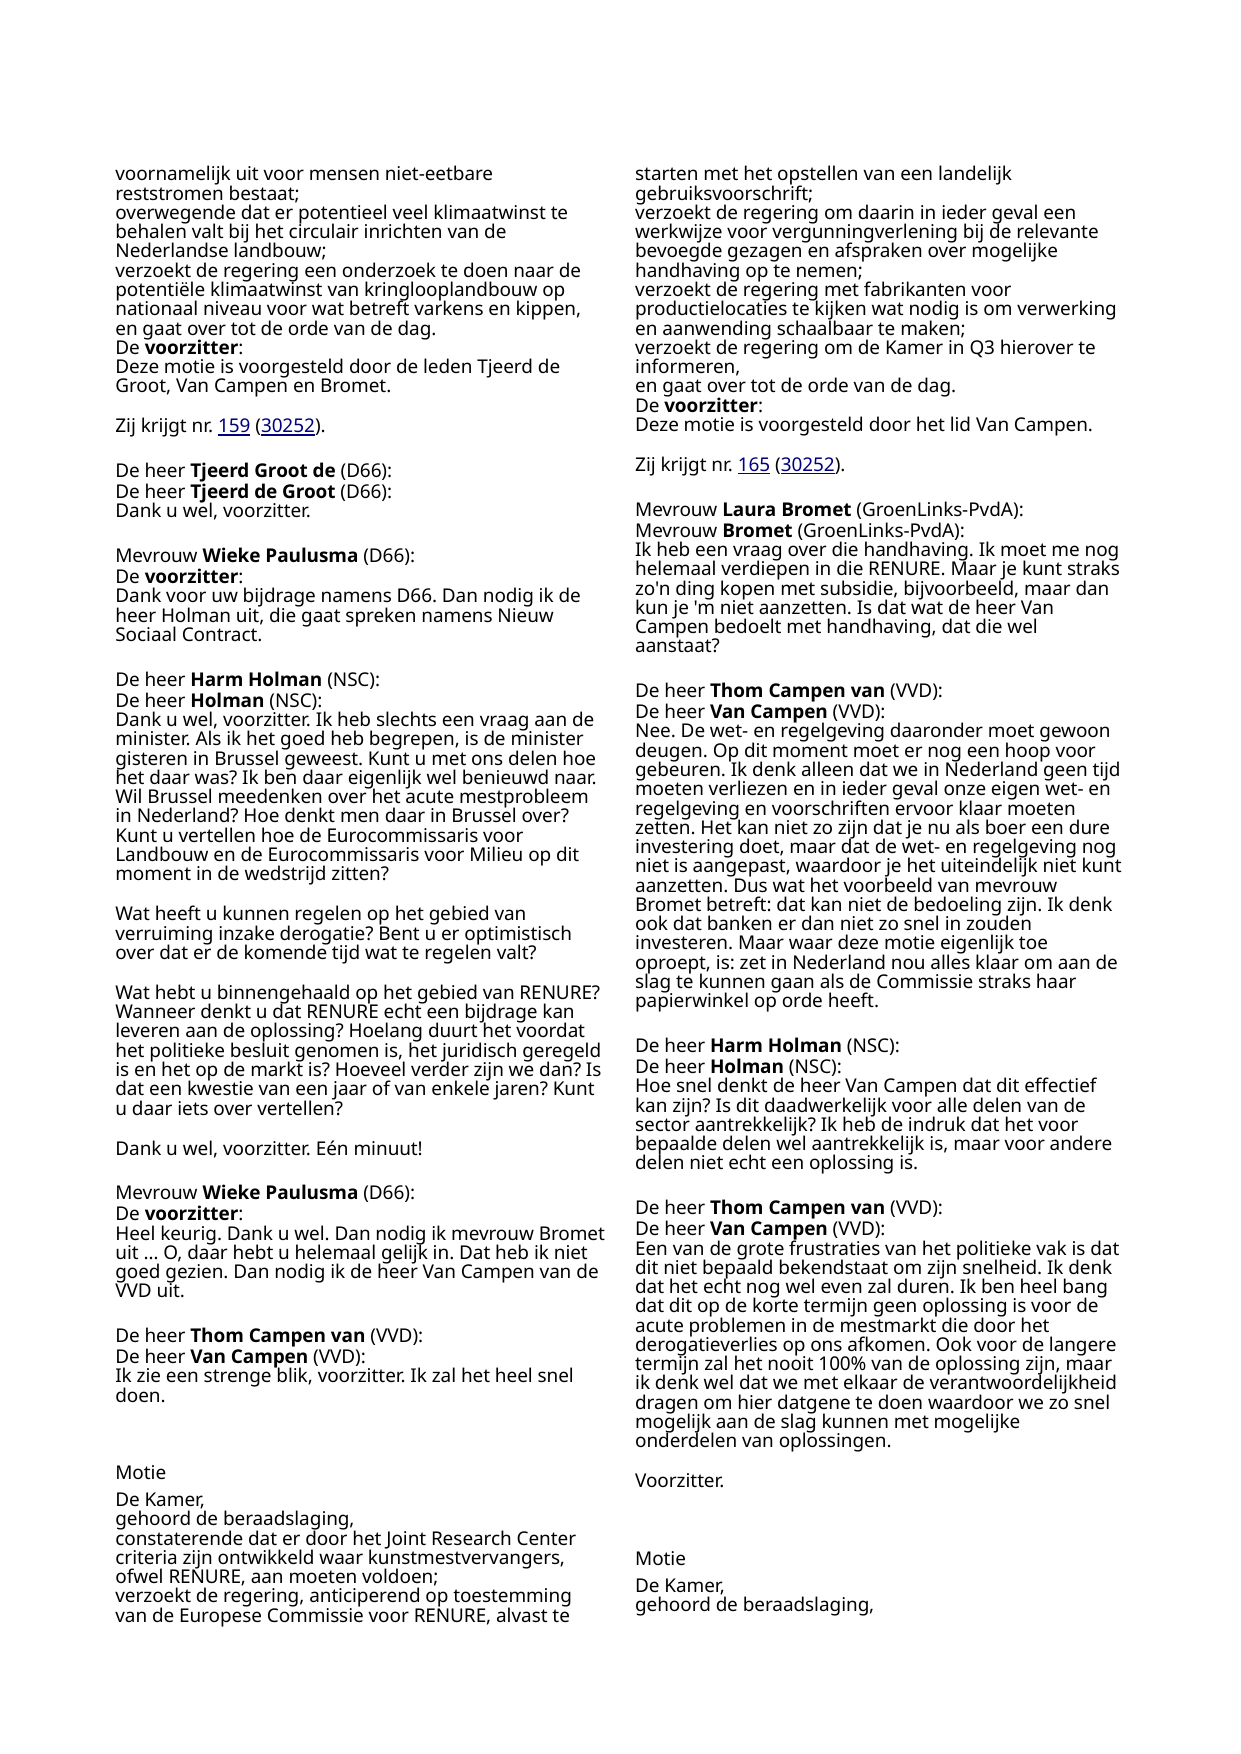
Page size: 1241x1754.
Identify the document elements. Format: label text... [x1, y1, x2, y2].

text Dank u wel, voorzitter. Ik heb slechts een vraag aan de minister. Als ik het goed heb begrepen, is de minister gisteren in Brussel geweest. Kunt u met ons delen hoe het daar was? Ik ben daar eigenlijk wel benieuwd naar. Wil Brussel meedenken over het acute mestprobleem in Nederland? Hoe denkt men daar in Brussel over? Kunt u vertellen hoe de Eurocommissaris voor Landbouw en de Eurocommissaris voor Milieu op dit moment in de wedstrijd zitten? [115, 711, 605, 884]
text Deze motie is voorgesteld door de leden Tjeerd de Groot, Van Campen en Bromet. [115, 358, 605, 397]
text Motie [635, 1545, 1125, 1571]
text Heel keurig. Dank u wel. Dan nodig ik mevrouw Bromet uit … O, daar hebt u helemaal gelijk in. Dat heb ik niet goed gezien. Dan nodig ik de heer Van Campen van de VVD uit. [115, 1224, 605, 1302]
text en gaat over tot de orde van de dag. [115, 319, 605, 339]
text Nee. De wet- en regelgeving daaronder moet gewoon deugen. Op dit moment moet er nog een hoop voor gebeuren. Ik denk alleen dat we in Nederland geen tijd moeten verliezen en in ieder geval onze eigen wet- en regelgeving en voorschriften ervoor klaar moeten zetten. Het kan niet zo zijn dat je nu als boer een dure investering doet, maar dat de wet- en regelgeving nog niet is aangepast, waardoor je het uiteindelijk niet kunt aanzetten. Dus wat het voorbeeld van mevrouw Bromet betreft: dat kan niet de bedoeling zijn. Ik denk ook dat banken er dan niet zo snel in zouden investeren. Maar waar deze motie eigenlijk toe oproept, is: zet in Nederland nou alles klaar om aan de slag te kunnen gaan als de Commissie straks haar papierwinkel op orde heeft. [635, 722, 1125, 1011]
text overwegende dat er potentieel veel klimaatwinst te behalen valt bij het circulair inrichten van de Nederlandse landbouw; [115, 204, 605, 262]
text De heer Harm Holman (NSC): [115, 666, 605, 692]
text De heer Holman (NSC): [635, 1058, 1125, 1077]
text Dank voor uw bijdrage namens D66. Dan nodig ik de heer Holman uit, die gaat spreken namens Nieuw Sociaal Contract. [115, 587, 605, 645]
text starten met het opstellen van een landelijk gebruiksvoorschrift; [635, 165, 1125, 204]
text Wat hebt u binnengehaald op het gebied van RENURE? Wanneer denkt u dat RENURE echt een bijdrage kan leveren aan de oplossing? Hoelang duurt het voordat het politieke besluit genomen is, het juridisch geregeld is en het op de markt is? Hoeveel verder zijn we dan? Is dat een kwestie van een jaar of van enkele jaren? Kunt u daar iets over vertellen? [115, 984, 605, 1119]
text De voorzitter: [115, 339, 605, 358]
text verzoekt de regering om de Kamer in Q3 hierover te informeren, [635, 339, 1125, 377]
text verzoekt de regering om daarin in ieder geval een werkwijze voor vergunningverlening bij de relevante bevoegde gezagen en afspraken over mogelijke handhaving op te nemen; [635, 204, 1125, 281]
text Mevrouw Laura Bromet (GroenLinks-PvdA): [635, 496, 1125, 522]
text verzoekt de regering met fabrikanten voor productielocaties te kijken wat nodig is om verwerking en aanwending schaalbaar te maken; [635, 281, 1125, 339]
text Hoe snel denkt de heer Van Campen dat dit effectief kan zijn? Is dit daadwerkelijk voor alle delen van de sector aantrekkelijk? Ik heb de indruk dat het voor bepaalde delen wel aantrekkelijk is, maar voor andere delen niet echt een oplossing is. [635, 1077, 1125, 1174]
text Dank u wel, voorzitter. [115, 502, 605, 522]
text De voorzitter: [115, 1205, 605, 1224]
text voornamelijk uit voor mensen niet-eetbare reststromen bestaat; [115, 165, 605, 204]
text De voorzitter: [115, 568, 605, 587]
text Dank u wel, voorzitter. Eén minuut! [115, 1139, 605, 1159]
text Deze motie is voorgesteld door het lid Van Campen. [635, 416, 1125, 435]
text De voorzitter: [635, 397, 1125, 416]
text Een van de grote frustraties van het politieke vak is dat dit niet bepaald bekendstaat om zijn snelheid. Ik denk dat het echt nog wel even zal duren. Ik ben heel bang dat dit op de korte termijn geen oplossing is voor de acute problemen in de mestmarkt die door het derogatieverlies op ons afkomen. Ook voor de langere termijn zal het nooit 100% van de oplossing zijn, maar ik denk wel dat we met elkaar de verantwoordelijkheid dragen om hier datgene te doen waardoor we zo snel mogelijk aan de slag kunnen met mogelijke onderdelen van oplossingen. [635, 1239, 1125, 1451]
text De heer Tjeerd Groot de (D66): [115, 457, 605, 483]
text De heer Tjeerd de Groot (D66): [115, 483, 605, 502]
text en gaat over tot de orde van de dag. [635, 377, 1125, 397]
text De heer Van Campen (VVD): [635, 1220, 1125, 1239]
text De heer Thom Campen van (VVD): [635, 677, 1125, 703]
text De Kamer, [635, 1577, 1125, 1596]
text constaterende dat er door het Joint Research Center criteria zijn ontwikkeld waar kunstmestvervangers, ofwel RENURE, aan moeten voldoen; [115, 1530, 605, 1587]
text De Kamer, [115, 1491, 605, 1510]
text gehoord de beraadslaging, [115, 1510, 605, 1530]
text De heer Van Campen (VVD): [635, 703, 1125, 722]
text Mevrouw Bromet (GroenLinks-PvdA): [635, 522, 1125, 541]
text verzoekt de regering een onderzoek te doen naar de potentiële klimaatwinst van kringlooplandbouw op nationaal niveau voor wat betreft varkens en kippen, [115, 262, 605, 319]
text De heer Harm Holman (NSC): [635, 1032, 1125, 1058]
text Ik heb een vraag over die handhaving. Ik moet me nog helemaal verdiepen in die RENURE. Maar je kunt straks zo'n ding kopen met subsidie, bijvoorbeeld, maar dan kun je 'm niet aanzetten. Is dat wat de heer Van Campen bedoelt met handhaving, dat die wel aanstaat? [635, 541, 1125, 657]
text De heer Van Campen (VVD): [115, 1348, 605, 1367]
text Mevrouw Wieke Paulusma (D66): [115, 1179, 605, 1205]
text Voorzitter. [635, 1472, 1125, 1491]
text Ik zie een strenge blik, voorzitter. Ik zal het heel snel doen. [115, 1367, 605, 1406]
text gehoord de beraadslaging, [635, 1596, 1125, 1615]
text Motie [115, 1459, 605, 1485]
text De heer Thom Campen van (VVD): [635, 1194, 1125, 1220]
text Zij krijgt nr. 165 (30252). [635, 456, 1125, 475]
text Mevrouw Wieke Paulusma (D66): [115, 542, 605, 568]
text Zij krijgt nr. 159 (30252). [115, 417, 605, 437]
text De heer Thom Campen van (VVD): [115, 1322, 605, 1348]
text De heer Holman (NSC): [115, 692, 605, 711]
text verzoekt de regering, anticiperend op toestemming van de Europese Commissie voor RENURE, alvast te [115, 1587, 605, 1626]
text Wat heeft u kunnen regelen op het gebied van verruiming inzake derogatie? Bent u er optimistisch over dat er de komende tijd wat te regelen valt? [115, 905, 605, 963]
